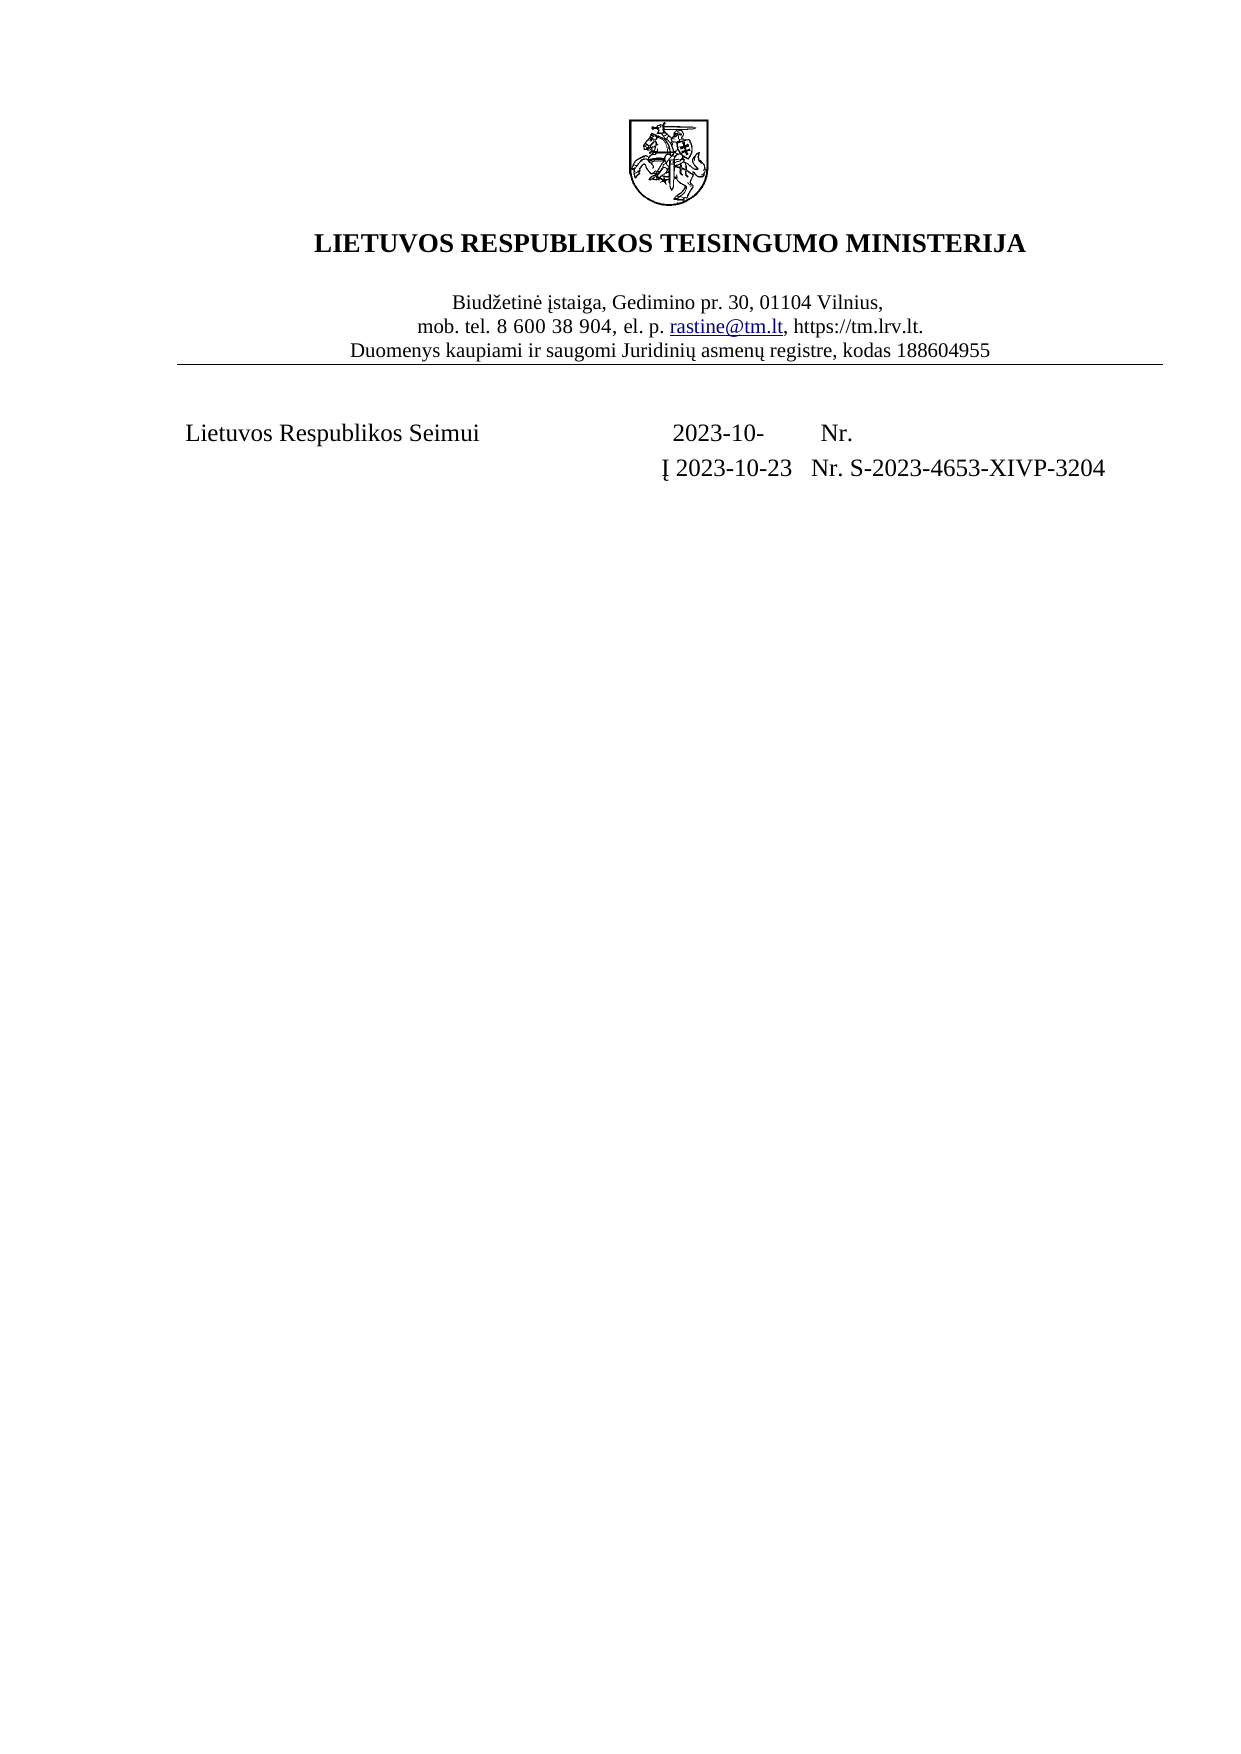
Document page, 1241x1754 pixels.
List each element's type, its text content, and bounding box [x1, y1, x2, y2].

table_cell Į 2023-10-23 Nr. S-2023-4653-XIVP-3204 [661, 453, 1163, 482]
table_cell [174, 453, 661, 482]
table_header 2023-10- Nr. [661, 418, 1163, 453]
table_header Lietuvos Respublikos Seimui [174, 418, 661, 453]
